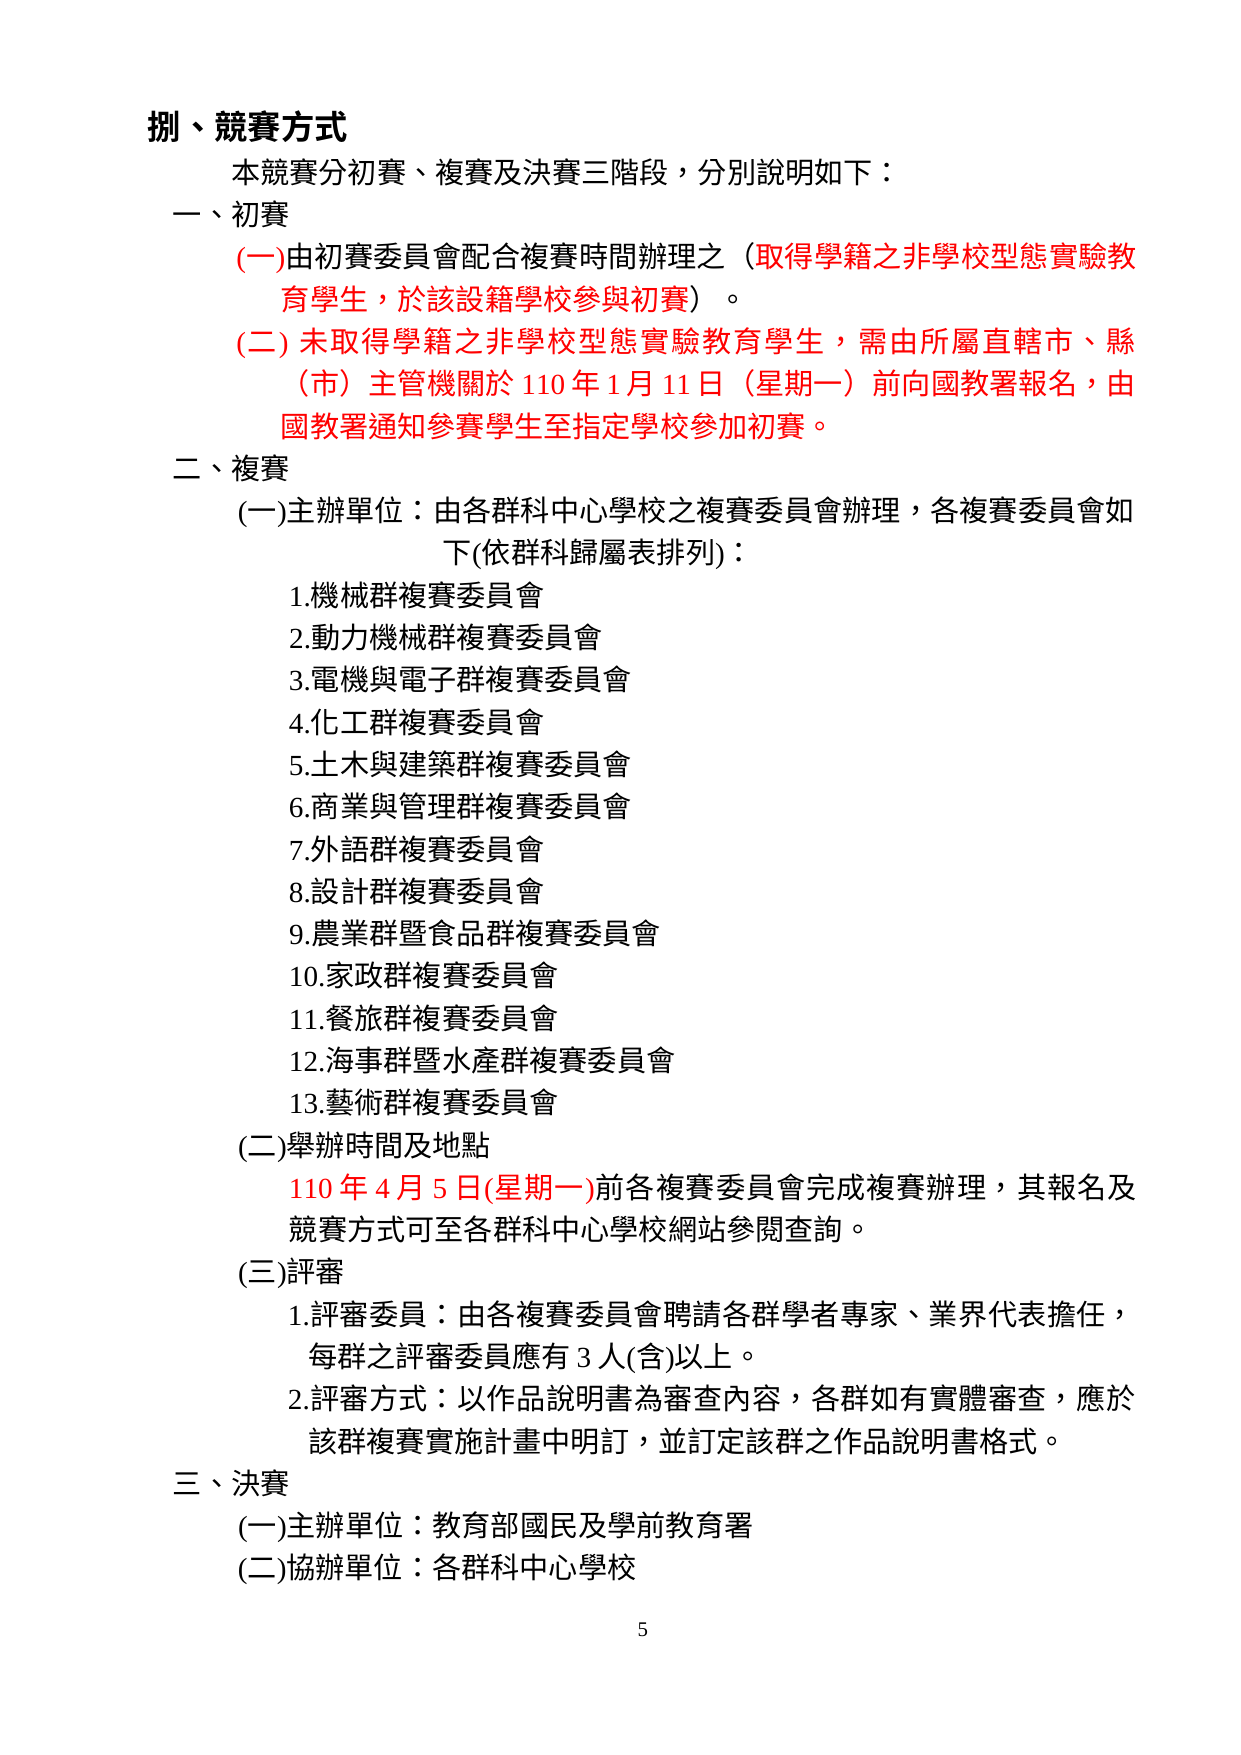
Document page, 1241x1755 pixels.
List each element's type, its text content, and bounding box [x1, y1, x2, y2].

text 12.海事群暨水產群複賽委員會 [289, 1037, 1137, 1080]
text (二) 未取得學籍之非學校型態實驗教育學生，需由所屬直轄市、縣（市）主管機關於110年1月11日（星期一）前向國教署報名，由國教署通知參賽學生至指定學校參加初賽。 [236, 318, 1137, 445]
text 3.電機與電子群複賽委員會 [289, 657, 1137, 699]
text 8.設計群複賽委員會 [289, 868, 1137, 911]
text 1.機械群複賽委員會 [289, 572, 1137, 614]
text 4.化工群複賽委員會 [289, 699, 1137, 741]
text 7.外語群複賽委員會 [289, 826, 1137, 868]
text 三、決賽 [173, 1460, 1137, 1503]
text (一)由初賽委員會配合複賽時間辦理之（取得學籍之非學校型態實驗教育學生，於該設籍學校參與初賽）。 [236, 234, 1137, 318]
text (二)舉辦時間及地點 [238, 1122, 1137, 1164]
text 本競賽分初賽、複賽及決賽三階段，分別說明如下： [173, 149, 1137, 192]
text 2.動力機械群複賽委員會 [289, 614, 1137, 657]
text 1.評審委員：由各複賽委員會聘請各群學者專家、業界代表擔任，每群之評審委員應有3人(含)以上。 [288, 1291, 1137, 1376]
subtitle 捌、競賽方式 [148, 101, 1137, 149]
text 10.家政群複賽委員會 [289, 953, 1137, 995]
text 110年4月5日(星期一)前各複賽委員會完成複賽辦理，其報名及競賽方式可至各群科中心學校網站參閱查詢。 [289, 1164, 1137, 1249]
text 11.餐旅群複賽委員會 [289, 995, 1137, 1037]
text (一)主辦單位：由各群科中心學校之複賽委員會辦理，各複賽委員會如下(依群科歸屬表排列)： [238, 488, 1137, 572]
text 5.土木與建築群複賽委員會 [289, 741, 1137, 784]
text 2.評審方式：以作品說明書為審查內容，各群如有實體審查，應於該群複賽實施計畫中明訂，並訂定該群之作品說明書格式。 [288, 1376, 1137, 1460]
text 二、複賽 [173, 445, 1137, 488]
text 一、初賽 [173, 192, 1137, 234]
text 13.藝術群複賽委員會 [289, 1080, 1137, 1122]
text (二)協辦單位：各群科中心學校 [238, 1545, 1137, 1587]
text 9.農業群暨食品群複賽委員會 [289, 911, 1137, 953]
text (三)評審 [238, 1249, 1137, 1291]
text 6.商業與管理群複賽委員會 [289, 784, 1137, 826]
text (一)主辦單位：教育部國民及學前教育署 [238, 1503, 1137, 1545]
